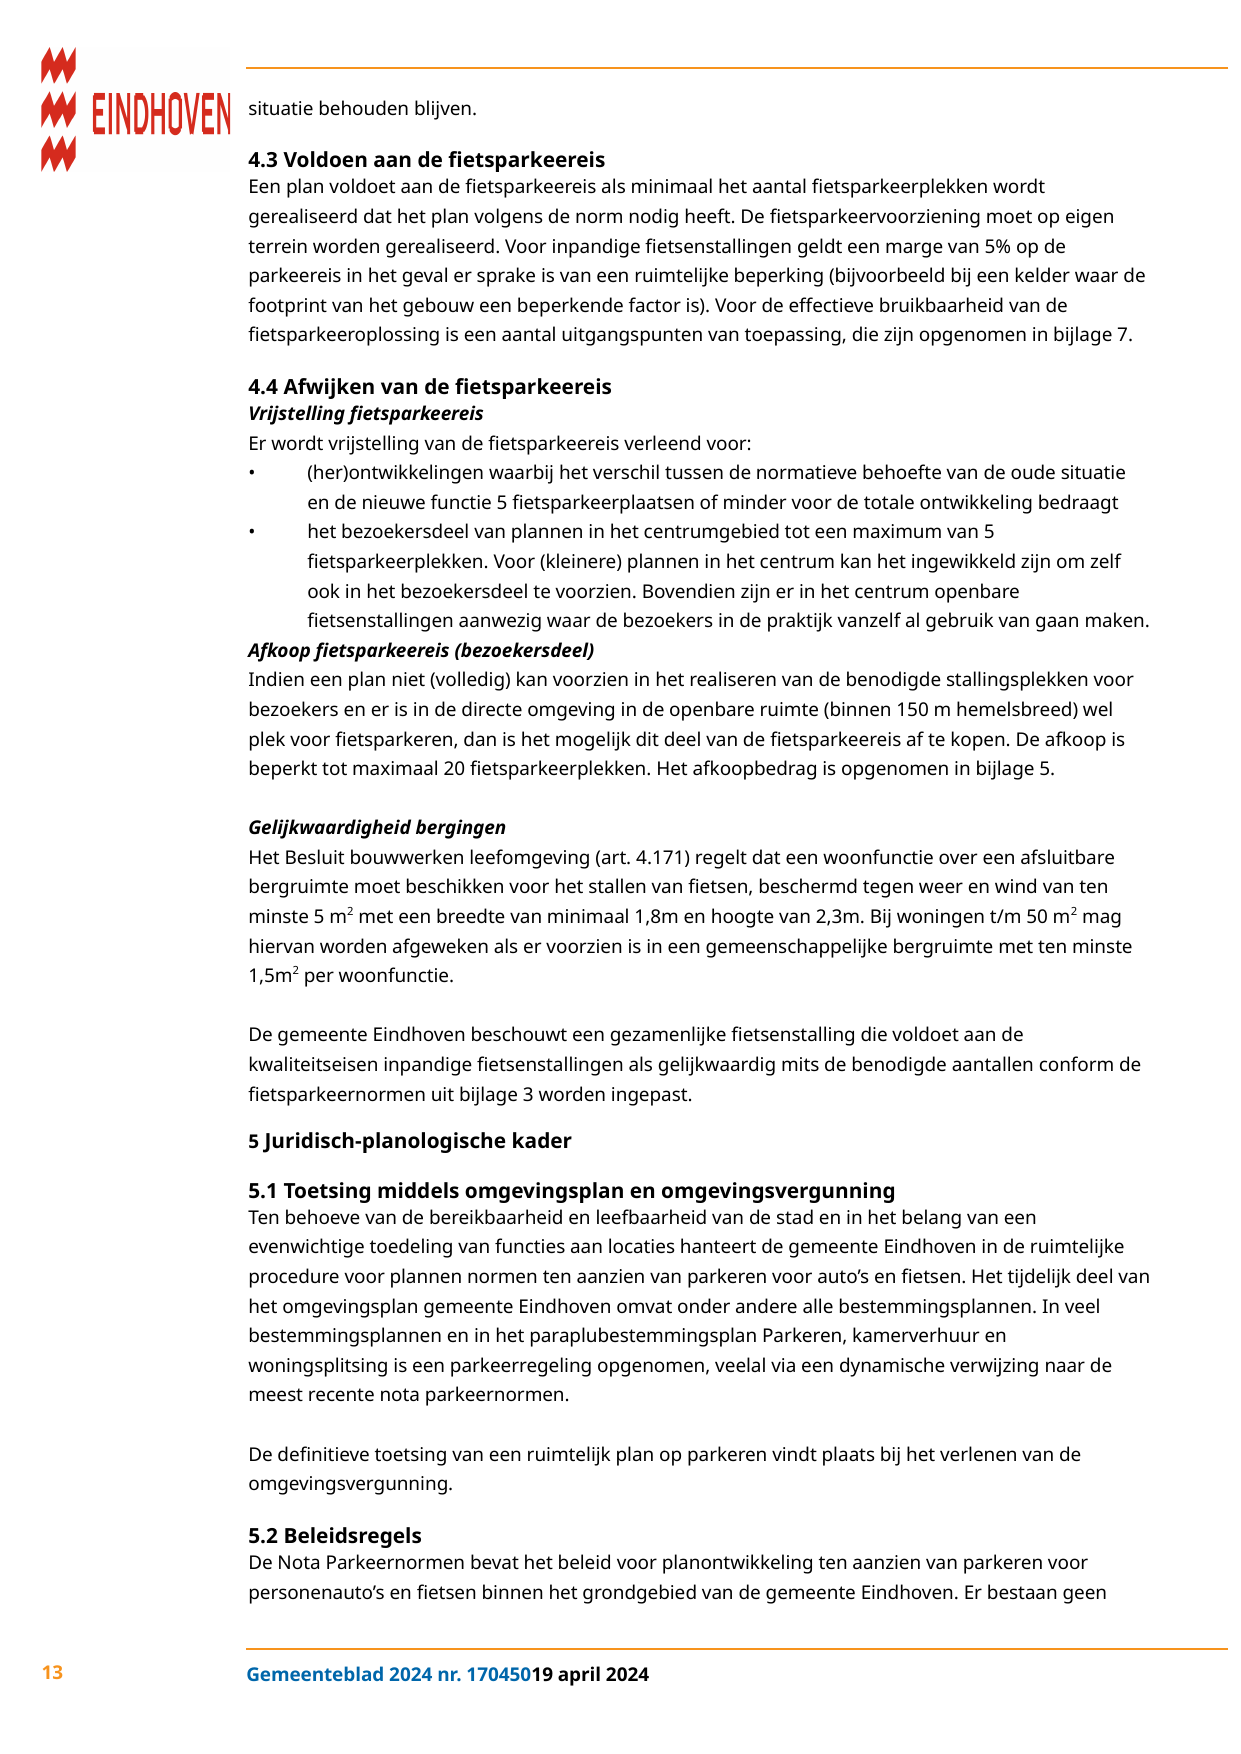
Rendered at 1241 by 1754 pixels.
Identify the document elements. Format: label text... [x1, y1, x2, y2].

text Het Besluit bouwwerken leefomgeving (art. 4.171) regelt dat een woonfunctie over een afsluitbare bergruimte moet beschikken voor het stallen van fietsen, beschermd tegen weer en wind van ten minste 5 m2 met een breedte van minimaal 1,8m en hoogte van 2,3m. Bij woningen t/m 50 m2 mag hiervan worden afgeweken als er voorzien is in een gemeenschappelijke bergruimte met ten minste 1,5m2 per woonfunctie. [248, 844, 1152, 988]
text De definitieve toetsing van een ruimtelijk plan op parkeren vindt plaats bij het verlenen van de omgevingsvergunning. [248, 1441, 1152, 1496]
text Afkoop fietsparkeereis (bezoekersdeel) [248, 637, 1152, 663]
text Indien een plan niet (volledig) kan voorzien in het realiseren van de benodigde stallingsplekken voor bezoekers en er is in de directe omgeving in de openbare ruimte (binnen 150 m hemelsbreed) wel plek voor fietsparkeren, dan is het mogelijk dit deel van de fietsparkeereis af te kopen. De afkoop is beperkt tot maximaal 20 fietsparkeerplekken. Het afkoopbedrag is opgenomen in bijlage 5. [248, 667, 1152, 781]
text 4.4 Afwijken van de fietsparkeereis [248, 372, 1152, 400]
text 4.3 Voldoen aan de fietsparkeereis [248, 145, 1152, 174]
text Ten behoeve van de bereikbaarheid en leefbaarheid van de stad en in het belang van een evenwichtige toedeling van functies aan locaties hanteert de gemeente Eindhoven in de ruimtelijke procedure voor plannen normen ten aanzien van parkeren voor auto’s en fietsen. Het tijdelijk deel van het omgevingsplan gemeente Eindhoven omvat onder andere alle bestemmingsplannen. In veel bestemmingsplannen en in het paraplubestemmingsplan Parkeren, kamerverhuur en woningsplitsing is een parkeerregeling opgenomen, veelal via een dynamische verwijzing naar de meest recente nota parkeernormen. [248, 1204, 1152, 1407]
picture [41, 47, 231, 172]
text 5 Juridisch-planologische kader [248, 1126, 1152, 1155]
text 5.2 Beleidsregels [248, 1521, 1152, 1549]
list (her)ontwikkelingen waarbij het verschil tussen de normatieve behoefte van de oude situatie en de nieuwe functie 5 fietsparkeerplaatsen of minder voor de totale ontwikkeling bedraagt [248, 459, 1152, 515]
text De gemeente Eindhoven beschouwt een gezamenlijke fietsenstalling die voldoet aan de kwaliteitseisen inpandige fietsenstallingen als gelijkwaardig mits de benodigde aantallen conform de fietsparkeernormen uit bijlage 3 worden ingepast. [248, 1022, 1152, 1107]
text situatie behouden blijven. [248, 95, 1152, 121]
text Er wordt vrijstelling van de fietsparkeereis verleend voor: [248, 430, 1152, 456]
text Vrijstelling fietsparkeereis [248, 400, 1152, 426]
list het bezoekersdeel van plannen in het centrumgebied tot een maximum van 5 fietsparkeerplekken. Voor (kleinere) plannen in het centrum kan het ingewikkeld zijn om zelf ook in het bezoekersdeel te voorzien. Bovendien zijn er in het centrum openbare fietsenstallingen aanwezig waar de bezoekers in de praktijk vanzelf al gebruik van gaan maken. [248, 519, 1152, 633]
text Een plan voldoet aan de fietsparkeereis als minimaal het aantal fietsparkeerplekken wordt gerealiseerd dat het plan volgens de norm nodig heeft. De fietsparkeervoorziening moet op eigen terrein worden gerealiseerd. Voor inpandige fietsenstallingen geldt een marge van 5% op de parkeereis in het geval er sprake is van een ruimtelijke beperking (bijvoorbeeld bij een kelder waar de footprint van het gebouw een beperkende factor is). Voor de effectieve bruikbaarheid van de fietsparkeeroplossing is een aantal uitgangspunten van toepassing, die zijn opgenomen in bijlage 7. [248, 174, 1152, 347]
text 5.1 Toetsing middels omgevingsplan en omgevingsvergunning [248, 1176, 1152, 1204]
text Gelijkwaardigheid bergingen [248, 814, 1152, 840]
text De Nota Parkeernormen bevat het beleid voor planontwikkeling ten aanzien van parkeren voor personenauto’s en fietsen binnen het grondgebied van de gemeente Eindhoven. Er bestaan geen [248, 1549, 1152, 1604]
